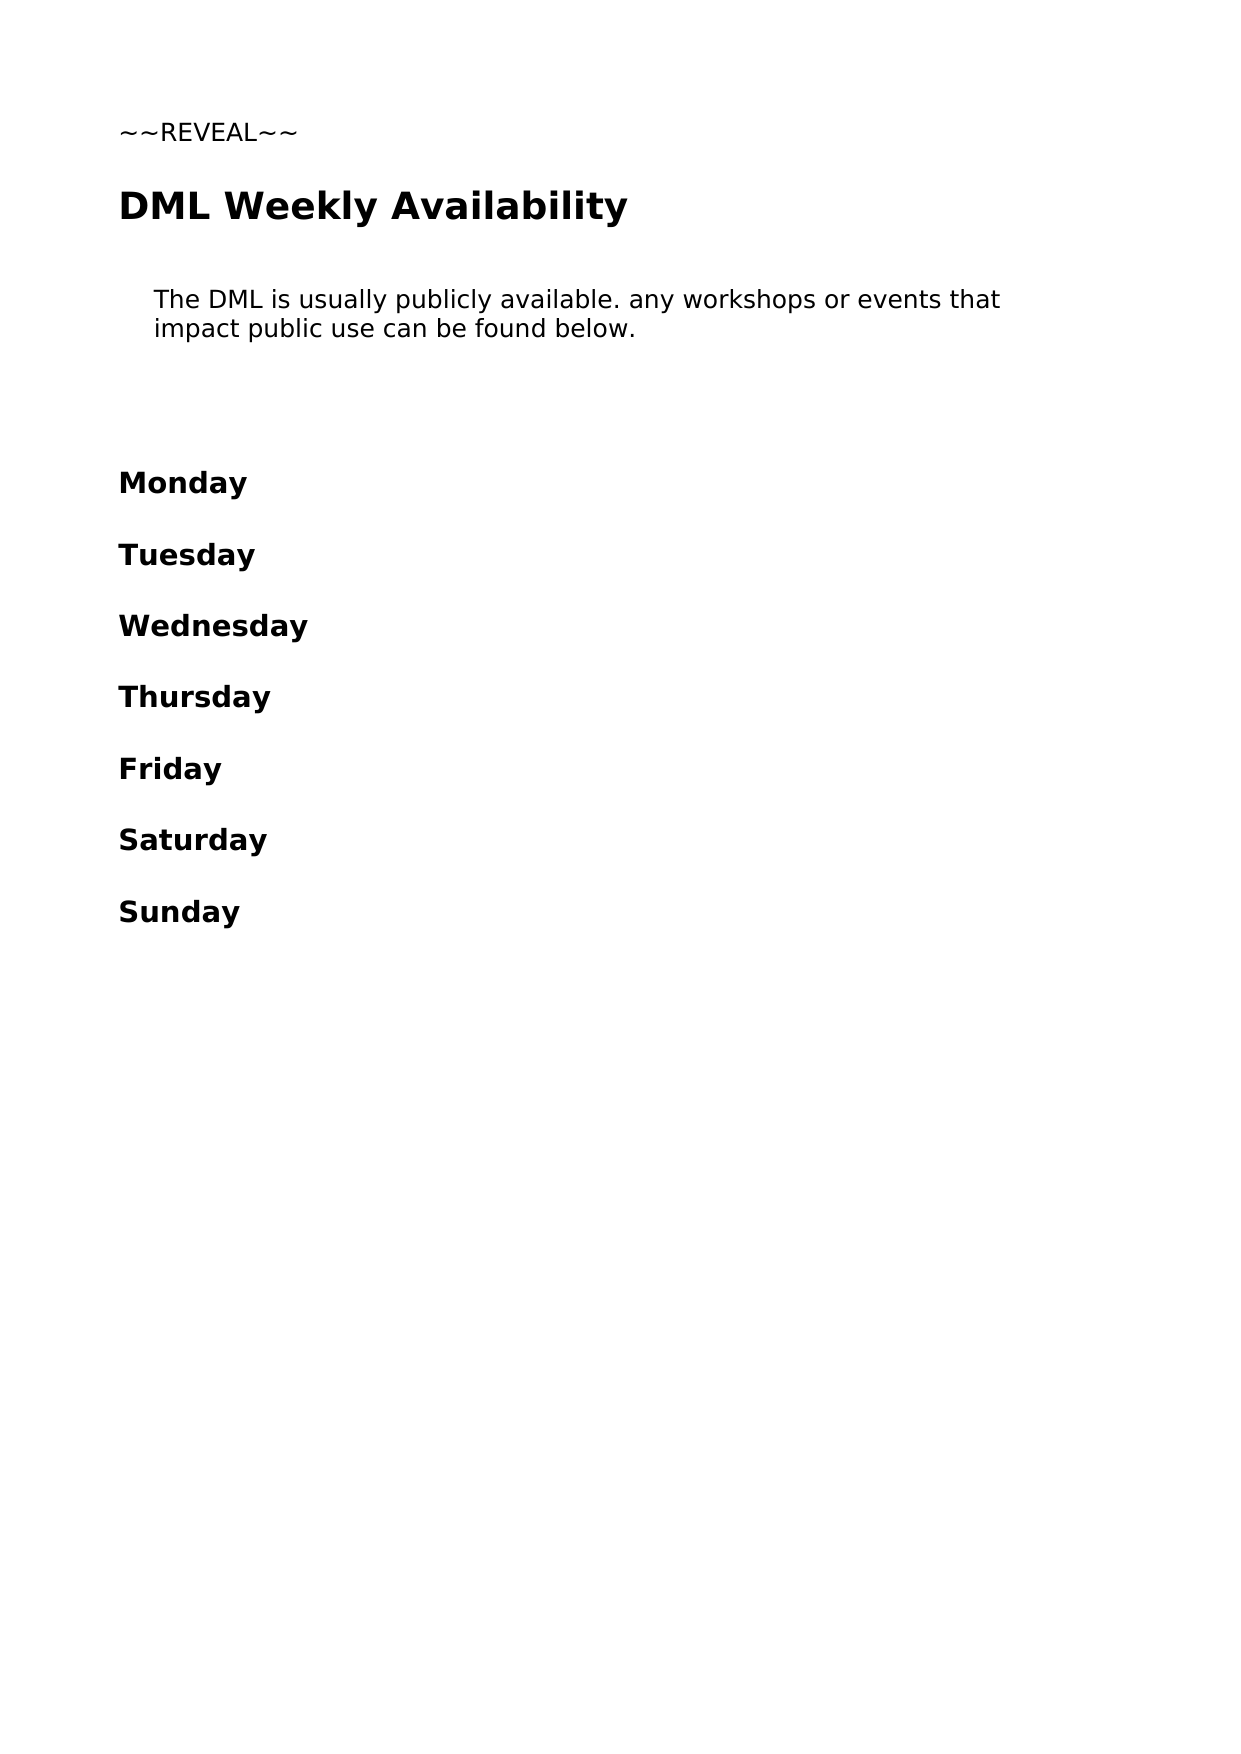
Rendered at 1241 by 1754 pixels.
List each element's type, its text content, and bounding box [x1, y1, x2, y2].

subtitle Saturday [118, 824, 1122, 858]
subtitle Thursday [118, 681, 1122, 715]
subtitle Sunday [118, 895, 1122, 929]
table_header The DML is usually publicly available. any workshops or events that impact public use can be found below. [118, 250, 1113, 379]
subtitle Friday [118, 752, 1122, 786]
subtitle Wednesday [118, 609, 1122, 643]
subtitle DML Weekly Availability [118, 185, 1122, 228]
subtitle Monday [118, 466, 1122, 500]
subtitle Tuesday [118, 538, 1122, 572]
text ~~REVEAL~~ [118, 118, 1122, 147]
